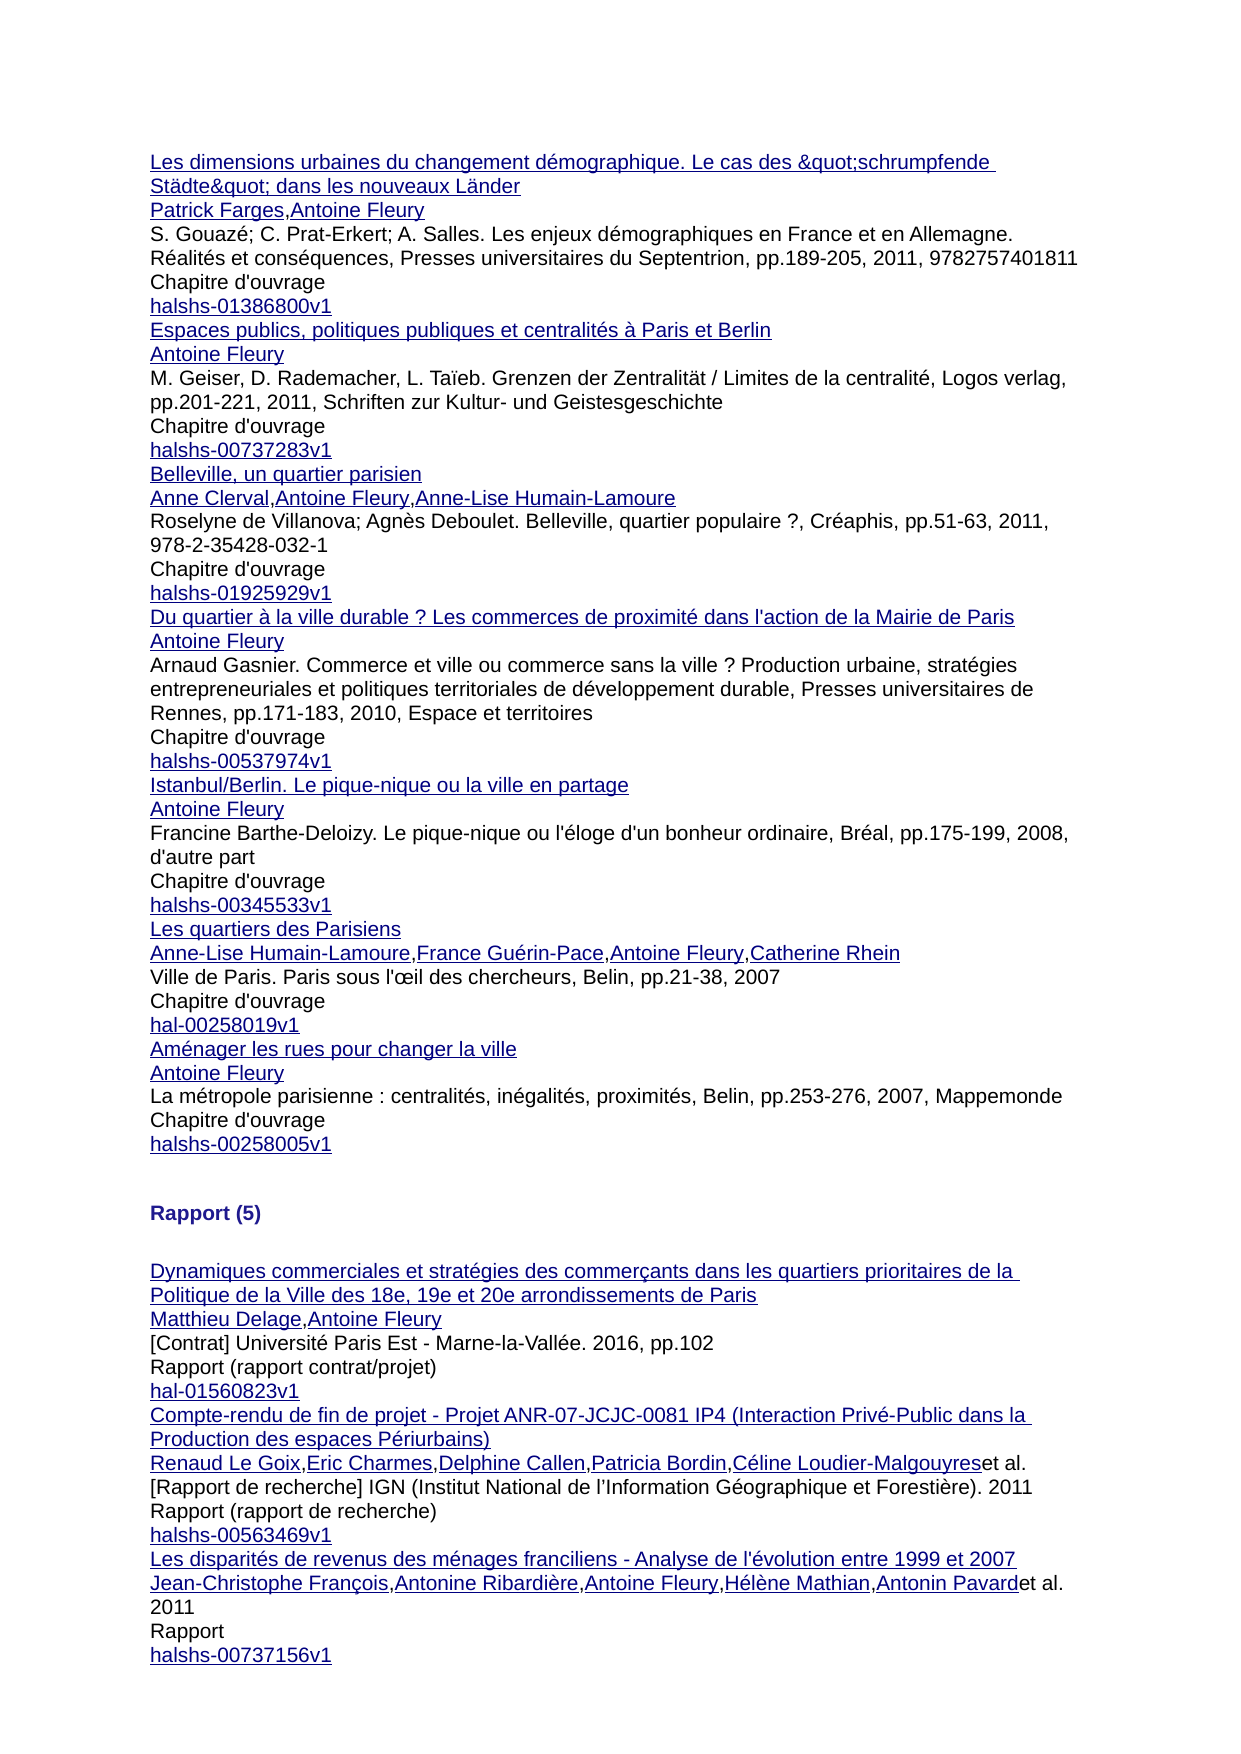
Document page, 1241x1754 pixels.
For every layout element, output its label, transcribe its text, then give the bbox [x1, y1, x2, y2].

table_cell Istanbul/Berlin. Le pique-nique ou la ville en partage Antoine Fleury Francine Barthe-Deloizy. Le pique-nique ou l'éloge d'un bonheur ordinaire, Bréal, pp.175-199, 2008, d'autre part Chapitre d'ouvrage halshs-00345533v1 [150, 773, 1090, 917]
table_cell Les quartiers des Parisiens Anne-Lise Humain-Lamoure,France Guérin-Pace,Antoine Fleury,Catherine Rhein Ville de Paris. Paris sous l'œil des chercheurs, Belin, pp.21-38, 2007 Chapitre d'ouvrage hal-00258019v1 [150, 917, 1090, 1036]
table_header Dynamiques commerciales et stratégies des commerçants dans les quartiers prioritaires de la Politique de la Ville des 18e, 19e et 20e arrondissements de Paris Matthieu Delage,Antoine Fleury [Contrat] Université Paris Est - Marne-la-Vallée. 2016, pp.102 Rapport (rapport contrat/projet) hal-01560823v1 [150, 1259, 1090, 1403]
table_cell Les dimensions urbaines du changement démographique. Le cas des &quot;schrumpfende Städte&quot; dans les nouveaux Länder Patrick Farges,Antoine Fleury S. Gouazé; C. Prat-Erkert; A. Salles. Les enjeux démographiques en France et en Allemagne. Réalités et conséquences, Presses universitaires du Septentrion, pp.189-205, 2011, 9782757401811 Chapitre d'ouvrage halshs-01386800v1 [150, 150, 1090, 318]
table_cell Aménager les rues pour changer la ville Antoine Fleury La métropole parisienne : centralités, inégalités, proximités, Belin, pp.253-276, 2007, Mappemonde Chapitre d'ouvrage halshs-00258005v1 [150, 1036, 1090, 1156]
table_cell Espaces publics, politiques publiques et centralités à Paris et Berlin Antoine Fleury M. Geiser, D. Rademacher, L. Taïeb. Grenzen der Zentralität / Limites de la centralité, Logos verlag, pp.201-221, 2011, Schriften zur Kultur- und Geistesgeschichte Chapitre d'ouvrage halshs-00737283v1 [150, 318, 1090, 461]
table_cell Compte-rendu de fin de projet - Projet ANR-07-JCJC-0081 IP4 (Interaction Privé-Public dans la Production des espaces Périurbains) Renaud Le Goix,Eric Charmes,Delphine Callen,Patricia Bordin,Céline Loudier-Malgouyreset al. [Rapport de recherche] IGN (Institut National de l’Information Géographique et Forestière). 2011 Rapport (rapport de recherche) halshs-00563469v1 [150, 1403, 1090, 1547]
table_cell Les disparités de revenus des ménages franciliens - Analyse de l'évolution entre 1999 et 2007 Jean-Christophe François,Antonine Ribardière,Antoine Fleury,Hélène Mathian,Antonin Pavardet al. 2011 Rapport halshs-00737156v1 [150, 1547, 1090, 1667]
subtitle Rapport (5) [150, 1201, 1090, 1225]
table_cell Belleville, un quartier parisien Anne Clerval,Antoine Fleury,Anne-Lise Humain-Lamoure Roselyne de Villanova; Agnès Deboulet. Belleville, quartier populaire ?, Créaphis, pp.51-63, 2011, 978-2-35428-032-1 Chapitre d'ouvrage halshs-01925929v1 [150, 461, 1090, 605]
table_cell Du quartier à la ville durable ? Les commerces de proximité dans l'action de la Mairie de Paris Antoine Fleury Arnaud Gasnier. Commerce et ville ou commerce sans la ville ? Production urbaine, stratégies entrepreneuriales et politiques territoriales de développement durable, Presses universitaires de Rennes, pp.171-183, 2010, Espace et territoires Chapitre d'ouvrage halshs-00537974v1 [150, 605, 1090, 773]
